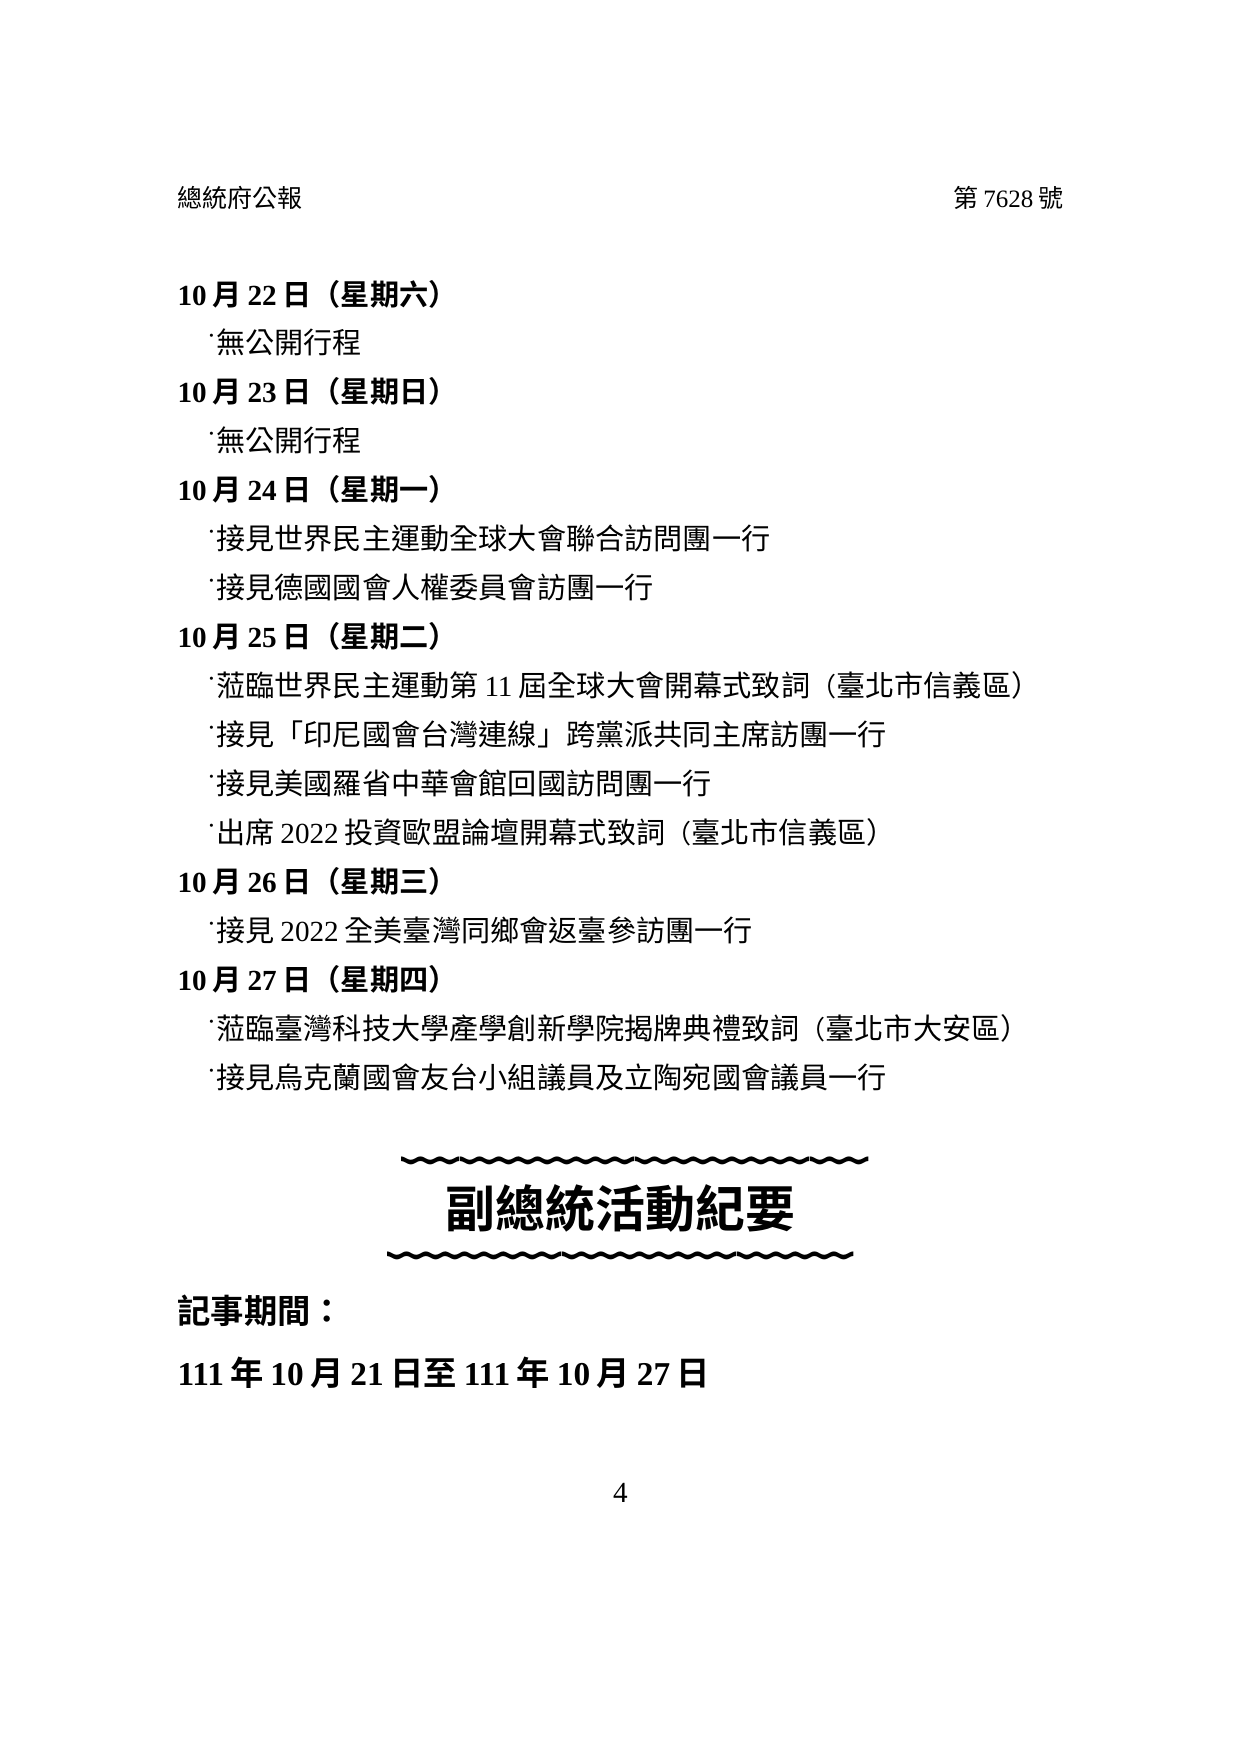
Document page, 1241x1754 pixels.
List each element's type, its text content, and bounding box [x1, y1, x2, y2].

text 10月26日（星期三） [177, 853, 1063, 902]
text ˙無公開行程 [206, 413, 1063, 462]
text 10月23日（星期日） [177, 364, 1063, 413]
text 10月22日（星期六） [177, 266, 1063, 315]
text 10月24日（星期一） [177, 462, 1063, 511]
text ˙出席2022投資歐盟論壇開幕式致詞（臺北市信義區） [206, 804, 1063, 853]
text ﹏﹏﹏﹏﹏﹏﹏﹏ [177, 1241, 1063, 1258]
text ˙接見美國羅省中華會館回國訪問團一行 [206, 755, 1063, 804]
text ˙接見「印尼國會台灣連線」跨黨派共同主席訪團一行 [206, 706, 1063, 755]
text ˙蒞臨臺灣科技大學產學創新學院揭牌典禮致詞（臺北市大安區） [206, 1000, 1063, 1049]
text 副總統活動紀要 [177, 1169, 1063, 1241]
text ˙接見烏克蘭國會友台小組議員及立陶宛國會議員一行 [206, 1049, 1063, 1098]
text 10月27日（星期四） [177, 951, 1063, 1000]
text ˙接見世界民主運動全球大會聯合訪問團一行 [206, 511, 1063, 559]
text 10月25日（星期二） [177, 608, 1063, 657]
text ˙接見2022全美臺灣同鄉會返臺參訪團一行 [206, 902, 1063, 951]
text ˙無公開行程 [206, 315, 1063, 364]
text 111年10月21日至111年10月27日 [177, 1346, 1063, 1396]
text ﹏﹏﹏﹏﹏﹏﹏﹏ [206, 1123, 1063, 1169]
text 記事期間： [177, 1283, 1063, 1333]
text ˙蒞臨世界民主運動第11屆全球大會開幕式致詞（臺北市信義區） [206, 657, 1063, 706]
text ˙接見德國國會人權委員會訪團一行 [206, 559, 1063, 608]
